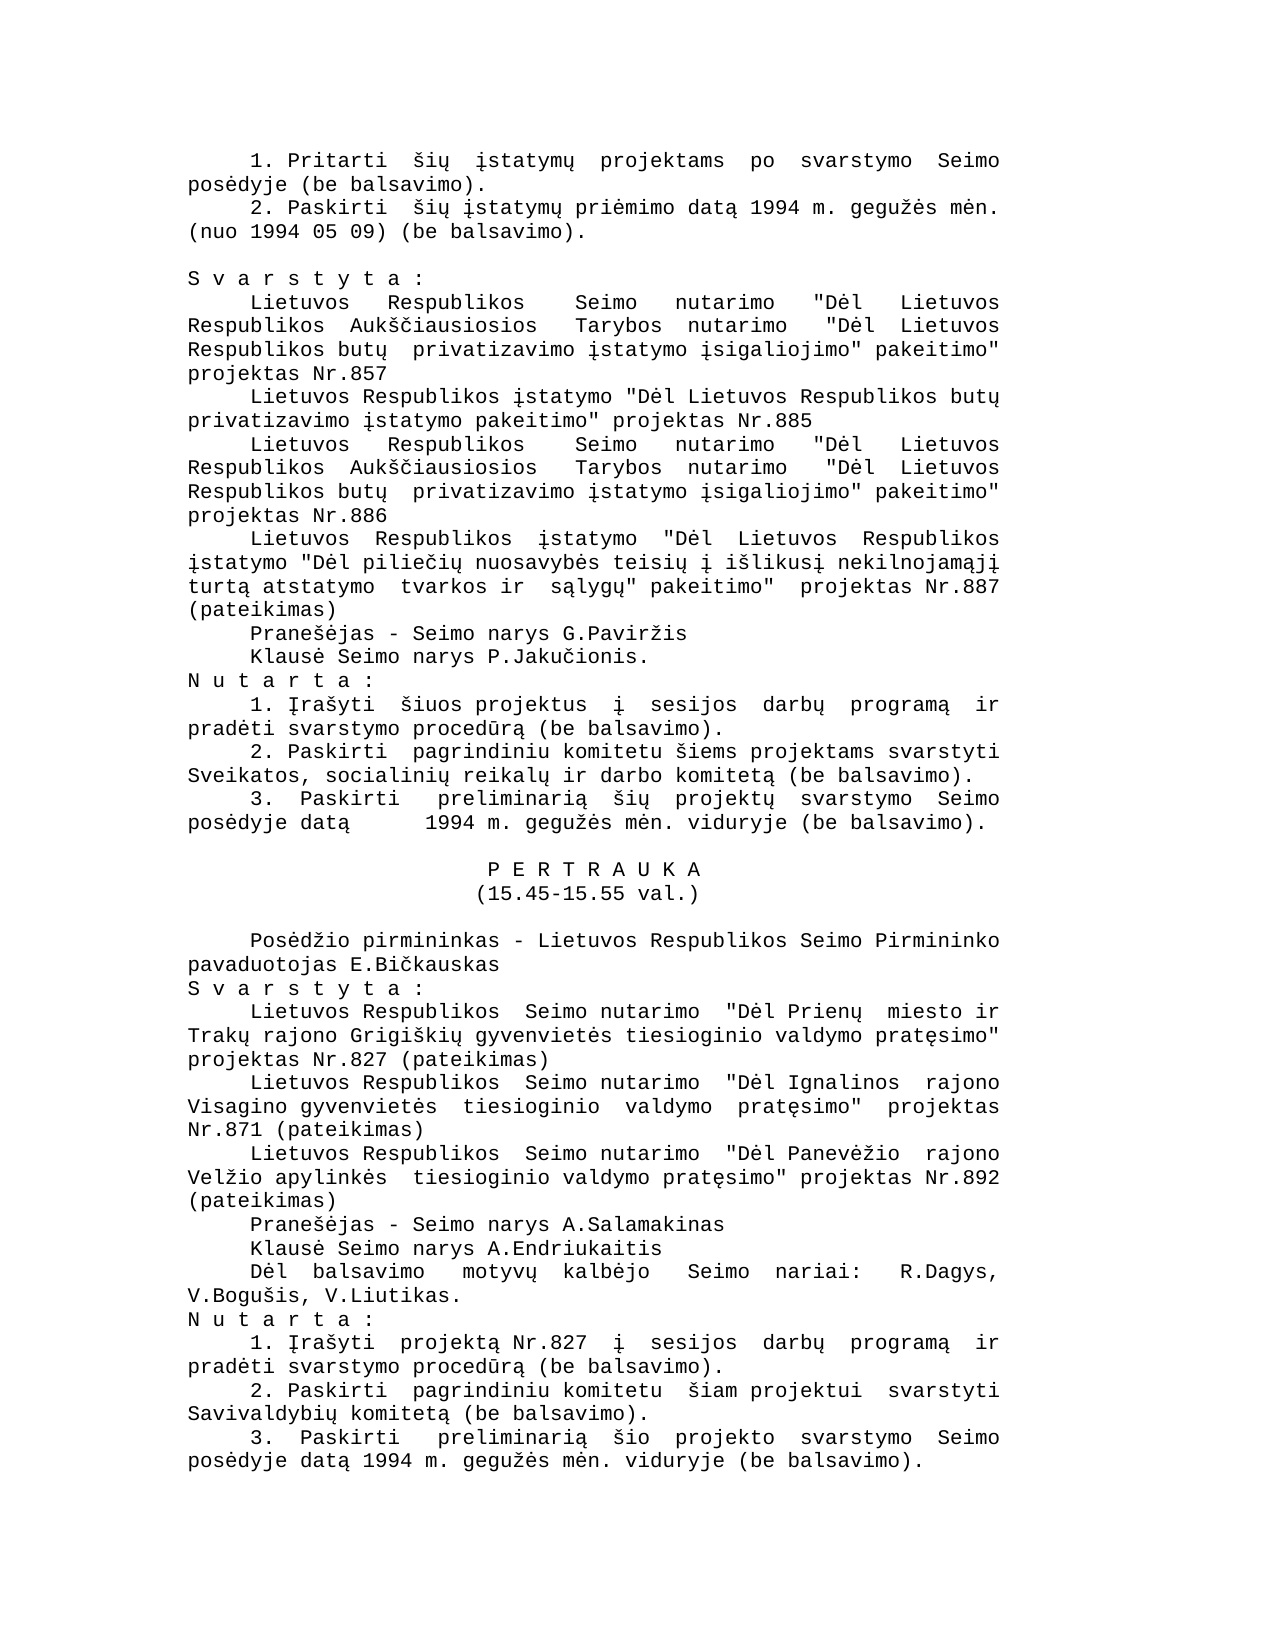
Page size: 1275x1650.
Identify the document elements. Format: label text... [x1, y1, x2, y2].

text Dėl balsavimo motyvų kalbėjo Seimo nariai: R.Dagys, [187, 1261, 1087, 1285]
text projektas Nr.827 (pateikimas) [187, 1048, 1087, 1072]
text 2. Paskirti šių įstatymų priėmimo datą 1994 m. gegužės mėn. [187, 197, 1087, 221]
text Lietuvos Respublikos įstatymo "Dėl Lietuvos Respublikos butų [187, 386, 1087, 410]
text posėdyje datą 1994 m. gegužės mėn. viduryje (be balsavimo). [187, 1451, 1087, 1474]
text (nuo 1994 05 09) (be balsavimo). [187, 221, 1087, 244]
text Nr.871 (pateikimas) [187, 1119, 1087, 1143]
text projektas Nr.886 [187, 505, 1087, 528]
text N u t a r t a : [187, 670, 1087, 694]
text 3. Paskirti preliminarią šio projekto svarstymo Seimo [187, 1427, 1087, 1451]
text (15.45-15.55 val.) [187, 883, 1087, 907]
text posėdyje (be balsavimo). [187, 174, 1087, 197]
text turtą atstatymo tvarkos ir sąlygų" pakeitimo" projektas Nr.887 [187, 576, 1087, 599]
text V.Bogušis, V.Liutikas. [187, 1285, 1087, 1309]
text Pranešėjas - Seimo narys G.Paviržis [187, 623, 1087, 647]
text Lietuvos Respublikos įstatymo "Dėl Lietuvos Respublikos [187, 528, 1087, 552]
text Lietuvos Respublikos Seimo nutarimo "Dėl Ignalinos rajono [187, 1072, 1087, 1096]
text posėdyje datą 1994 m. gegužės mėn. viduryje (be balsavimo). [187, 812, 1087, 836]
text 3. Paskirti preliminarią šių projektų svarstymo Seimo [187, 788, 1087, 812]
text S v a r s t y t a : [187, 978, 1087, 1001]
text 2. Paskirti pagrindiniu komitetu šiems projektams svarstyti [187, 741, 1087, 765]
text P E R T R A U K A [187, 859, 1087, 883]
text Respublikos Aukščiausiosios Tarybos nutarimo "Dėl Lietuvos [187, 316, 1087, 339]
text Pranešėjas - Seimo narys A.Salamakinas [187, 1214, 1087, 1238]
text 1. Pritarti šių įstatymų projektams po svarstymo Seimo [187, 150, 1087, 174]
text Sveikatos, socialinių reikalų ir darbo komitetą (be balsavimo). [187, 765, 1087, 788]
text pavaduotojas E.Bičkauskas [187, 954, 1087, 978]
text 1. Įrašyti projektą Nr.827 į sesijos darbų programą ir [187, 1332, 1087, 1356]
text Klausė Seimo narys A.Endriukaitis [187, 1238, 1087, 1261]
text Lietuvos Respublikos Seimo nutarimo "Dėl Prienų miesto ir [187, 1001, 1087, 1025]
text Respublikos Aukščiausiosios Tarybos nutarimo "Dėl Lietuvos [187, 457, 1087, 481]
text įstatymo "Dėl piliečių nuosavybės teisių į išlikusį nekilnojamąjį [187, 552, 1087, 576]
text Posėdžio pirmininkas - Lietuvos Respublikos Seimo Pirmininko [187, 930, 1087, 954]
text Respublikos butų privatizavimo įstatymo įsigaliojimo" pakeitimo" [187, 481, 1087, 505]
text S v a r s t y t a : [187, 268, 1087, 292]
text Trakų rajono Grigiškių gyvenvietės tiesioginio valdymo pratęsimo" [187, 1025, 1087, 1048]
text pradėti svarstymo procedūrą (be balsavimo). [187, 717, 1087, 741]
text Respublikos butų privatizavimo įstatymo įsigaliojimo" pakeitimo" [187, 339, 1087, 363]
text Lietuvos Respublikos Seimo nutarimo "Dėl Lietuvos [187, 434, 1087, 457]
text Velžio apylinkės tiesioginio valdymo pratęsimo" projektas Nr.892 [187, 1167, 1087, 1190]
text pradėti svarstymo procedūrą (be balsavimo). [187, 1356, 1087, 1379]
text 2. Paskirti pagrindiniu komitetu šiam projektui svarstyti [187, 1379, 1087, 1403]
text (pateikimas) [187, 599, 1087, 623]
text Lietuvos Respublikos Seimo nutarimo "Dėl Lietuvos [187, 292, 1087, 316]
text Savivaldybių komitetą (be balsavimo). [187, 1403, 1087, 1427]
text N u t a r t a : [187, 1309, 1087, 1332]
text Lietuvos Respublikos Seimo nutarimo "Dėl Panevėžio rajono [187, 1143, 1087, 1167]
text Visagino gyvenvietės tiesioginio valdymo pratęsimo" projektas [187, 1096, 1087, 1119]
text projektas Nr.857 [187, 363, 1087, 386]
text privatizavimo įstatymo pakeitimo" projektas Nr.885 [187, 410, 1087, 434]
text (pateikimas) [187, 1190, 1087, 1214]
text 1. Įrašyti šiuos projektus į sesijos darbų programą ir [187, 694, 1087, 717]
text Klausė Seimo narys P.Jakučionis. [187, 647, 1087, 670]
